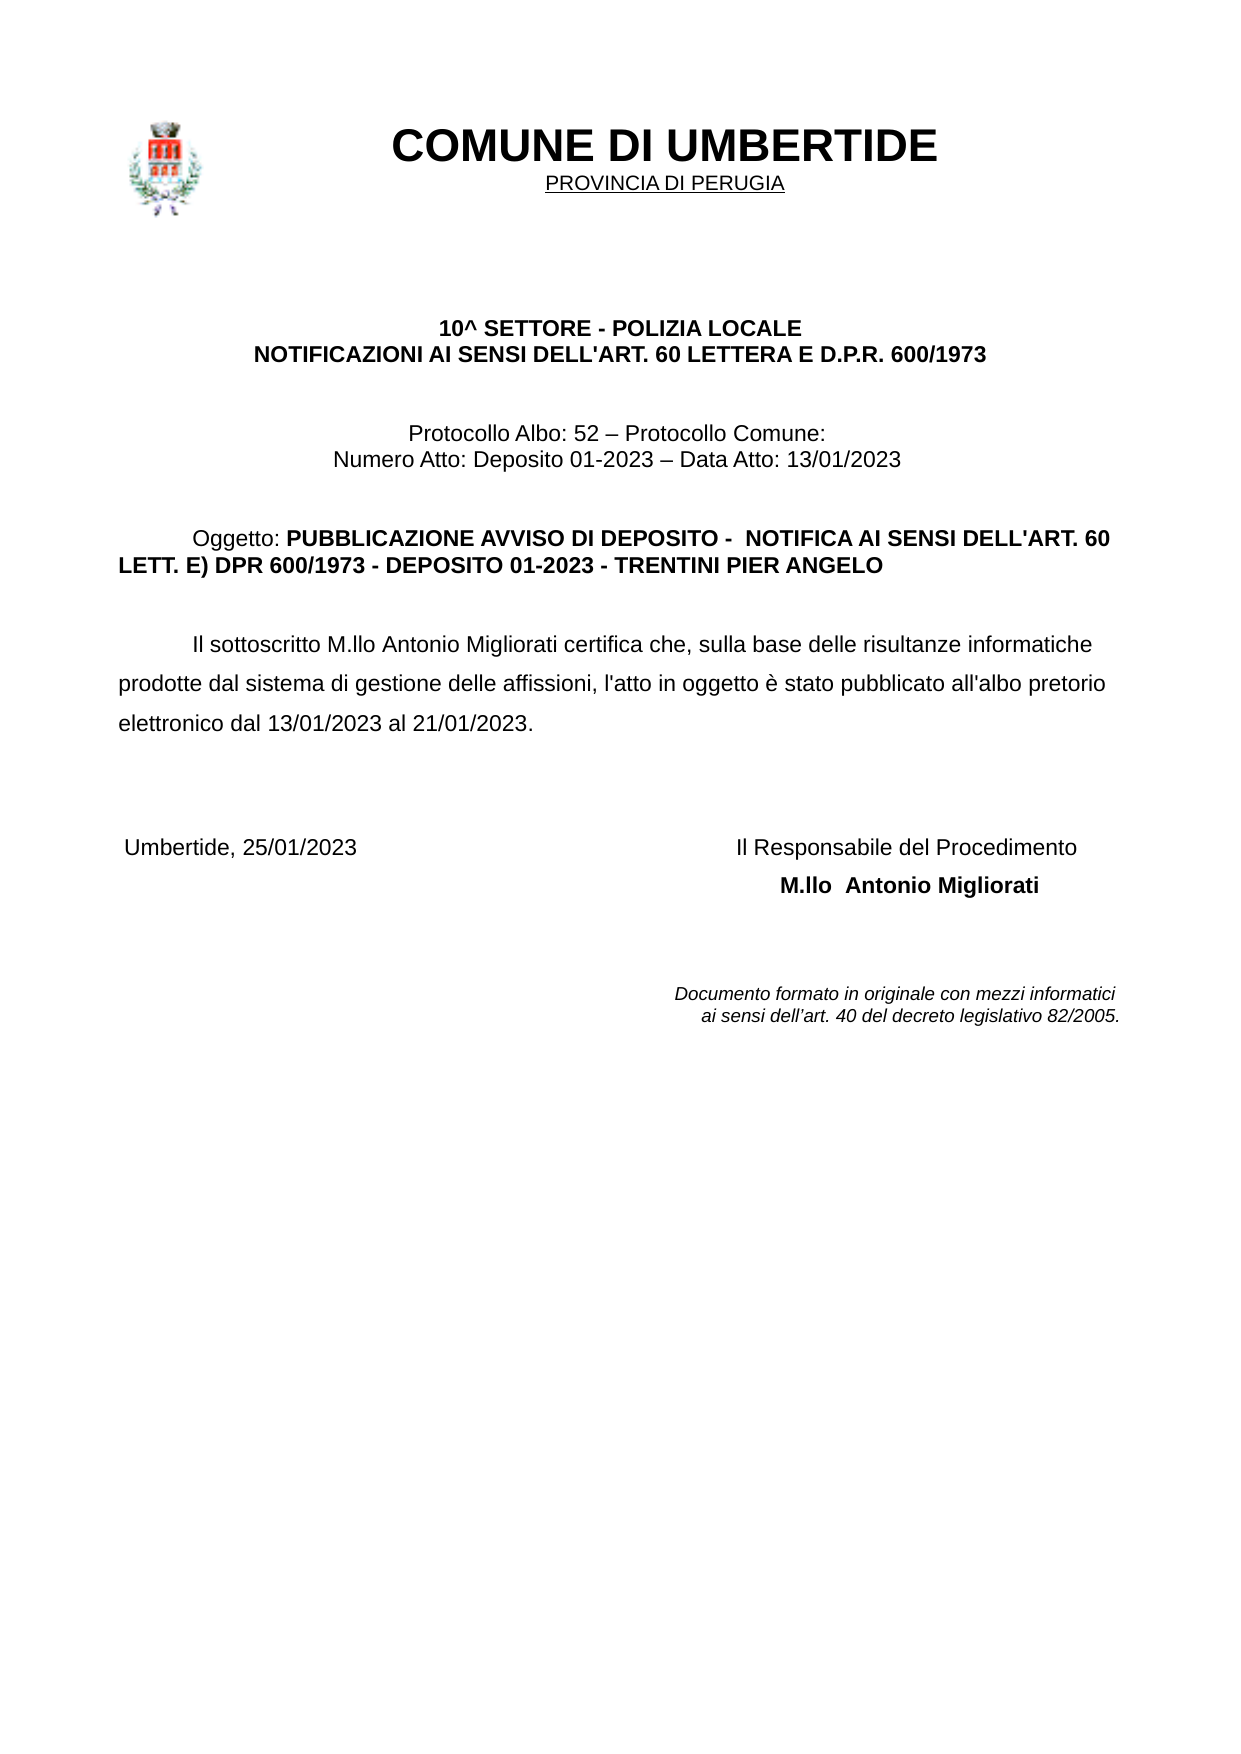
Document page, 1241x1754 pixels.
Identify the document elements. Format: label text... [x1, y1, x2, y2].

table_header Umbertide, 25/01/2023 [118, 828, 696, 866]
text PROVINCIA DI PERUGIA [208, 171, 1122, 195]
text 10^ SETTORE - POLIZIA LOCALE [118, 314, 1122, 341]
table_cell [118, 866, 696, 904]
text Protocollo Albo: 52 – Protocollo Comune: [118, 420, 1122, 446]
text NOTIFICAZIONI AI SENSI DELL'ART. 60 LETTERA E D.P.R. 600/1973 [118, 341, 1122, 367]
table_cell M.llo Antonio Migliorati [696, 866, 1123, 904]
text Documento formato in originale con mezzi informatici [118, 983, 1122, 1004]
table_header Il Responsabile del Procedimento [696, 828, 1123, 866]
text COMUNE DI UMBERTIDE [118, 118, 1122, 171]
text Oggetto: PUBBLICAZIONE AVVISO DI DEPOSITO - NOTIFICA AI SENSI DELL'ART. 60 LETT. E) DPR 600/1973 - DEPOSITO 01-2023 - TRENTINI PIER ANGELO [118, 525, 1122, 578]
text Numero Atto: Deposito 01-2023 – Data Atto: 13/01/2023 [118, 446, 1122, 473]
text ai sensi dell’art. 40 del decreto legislativo 82/2005. [118, 1004, 1122, 1026]
text Il sottoscritto M.llo Antonio Migliorati certifica che, sulla base delle risultanze informatiche prodotte dal sistema di gestione delle affissioni, l'atto in oggetto è stato pubblicato all'albo pretorio elettronico dal 13/01/2023 al 21/01/2023. [118, 631, 1122, 736]
